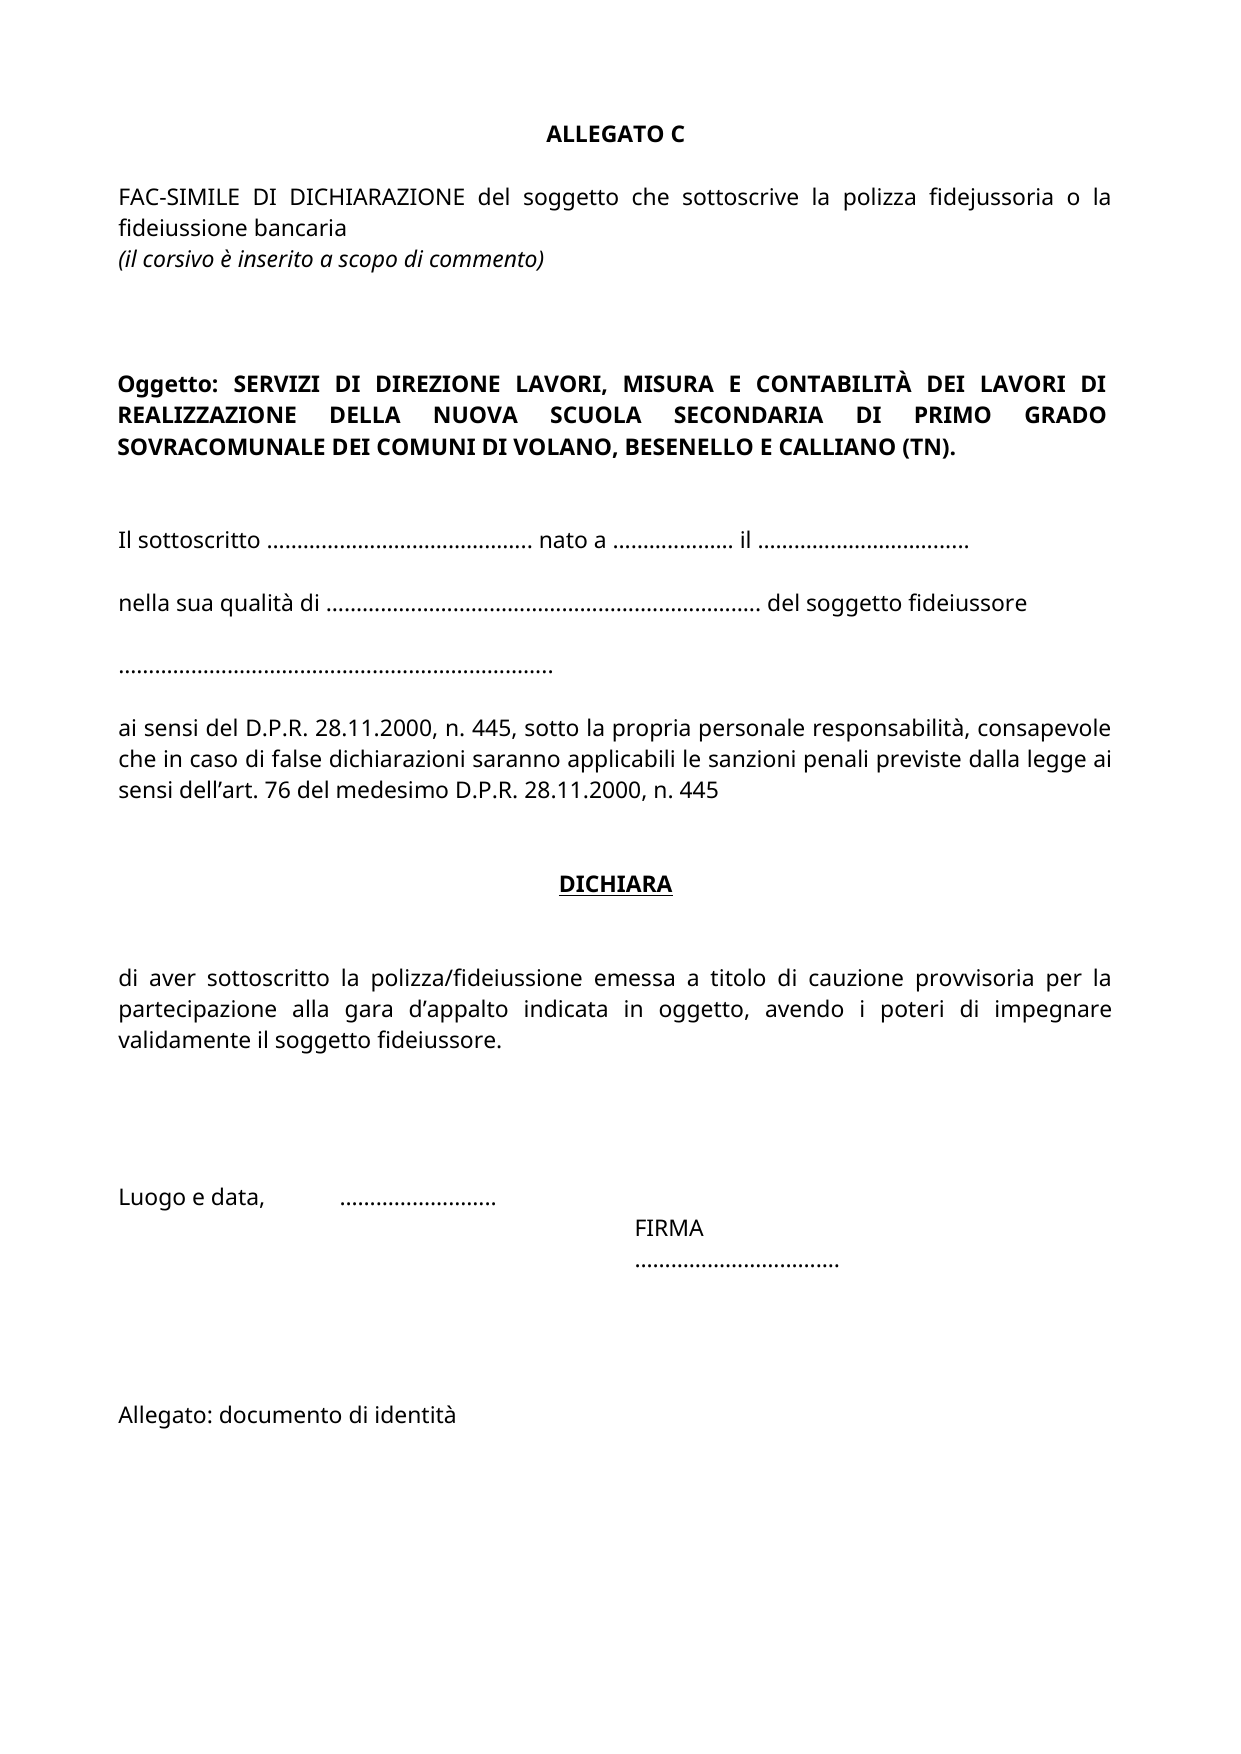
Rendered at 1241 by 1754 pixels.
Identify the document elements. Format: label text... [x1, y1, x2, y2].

text Luogo e data, …………………….. [118, 1181, 1113, 1212]
text ai sensi del D.P.R. 28.11.2000, n. 445, sotto la propria personale responsabilità, consapevole che in caso di false dichiarazioni saranno applicabili le sanzioni penali previste dalla legge ai sensi dell’art. 76 del medesimo D.P.R. 28.11.2000, n. 445 [118, 712, 1113, 806]
text nella sua qualità di …………………………………………….……………….. del soggetto fideiussore [118, 587, 1113, 618]
text ALLEGATO C [118, 118, 1113, 149]
text Il sottoscritto …………………………………….. nato a ………..……… il ………………………........ [118, 524, 1113, 556]
text DICHIARA [118, 868, 1113, 899]
text …………………………………………….……………….. [118, 649, 1113, 681]
text (il corsivo è inserito a scopo di commento) [118, 243, 1113, 274]
text FIRMA [561, 1212, 1113, 1243]
text Allegato: documento di identità [118, 1399, 1113, 1431]
text ……………………………. [561, 1243, 1113, 1274]
text FAC-SIMILE DI DICHIARAZIONE del soggetto che sottoscrive la polizza fidejussoria o la fideiussione bancaria [118, 181, 1113, 243]
text Oggetto: servizi di direzione lavori, misura e contabilità dei lavori di realizzazione della nuova scuola secondaria di primo grado sovracomunale dei Comuni di Volano, Besenello e Calliano (TN). [0, 368, 1107, 462]
text di aver sottoscritto la polizza/fideiussione emessa a titolo di cauzione provvisoria per la partecipazione alla gara d’appalto indicata in oggetto, avendo i poteri di impegnare validamente il soggetto fideiussore. [118, 962, 1113, 1056]
